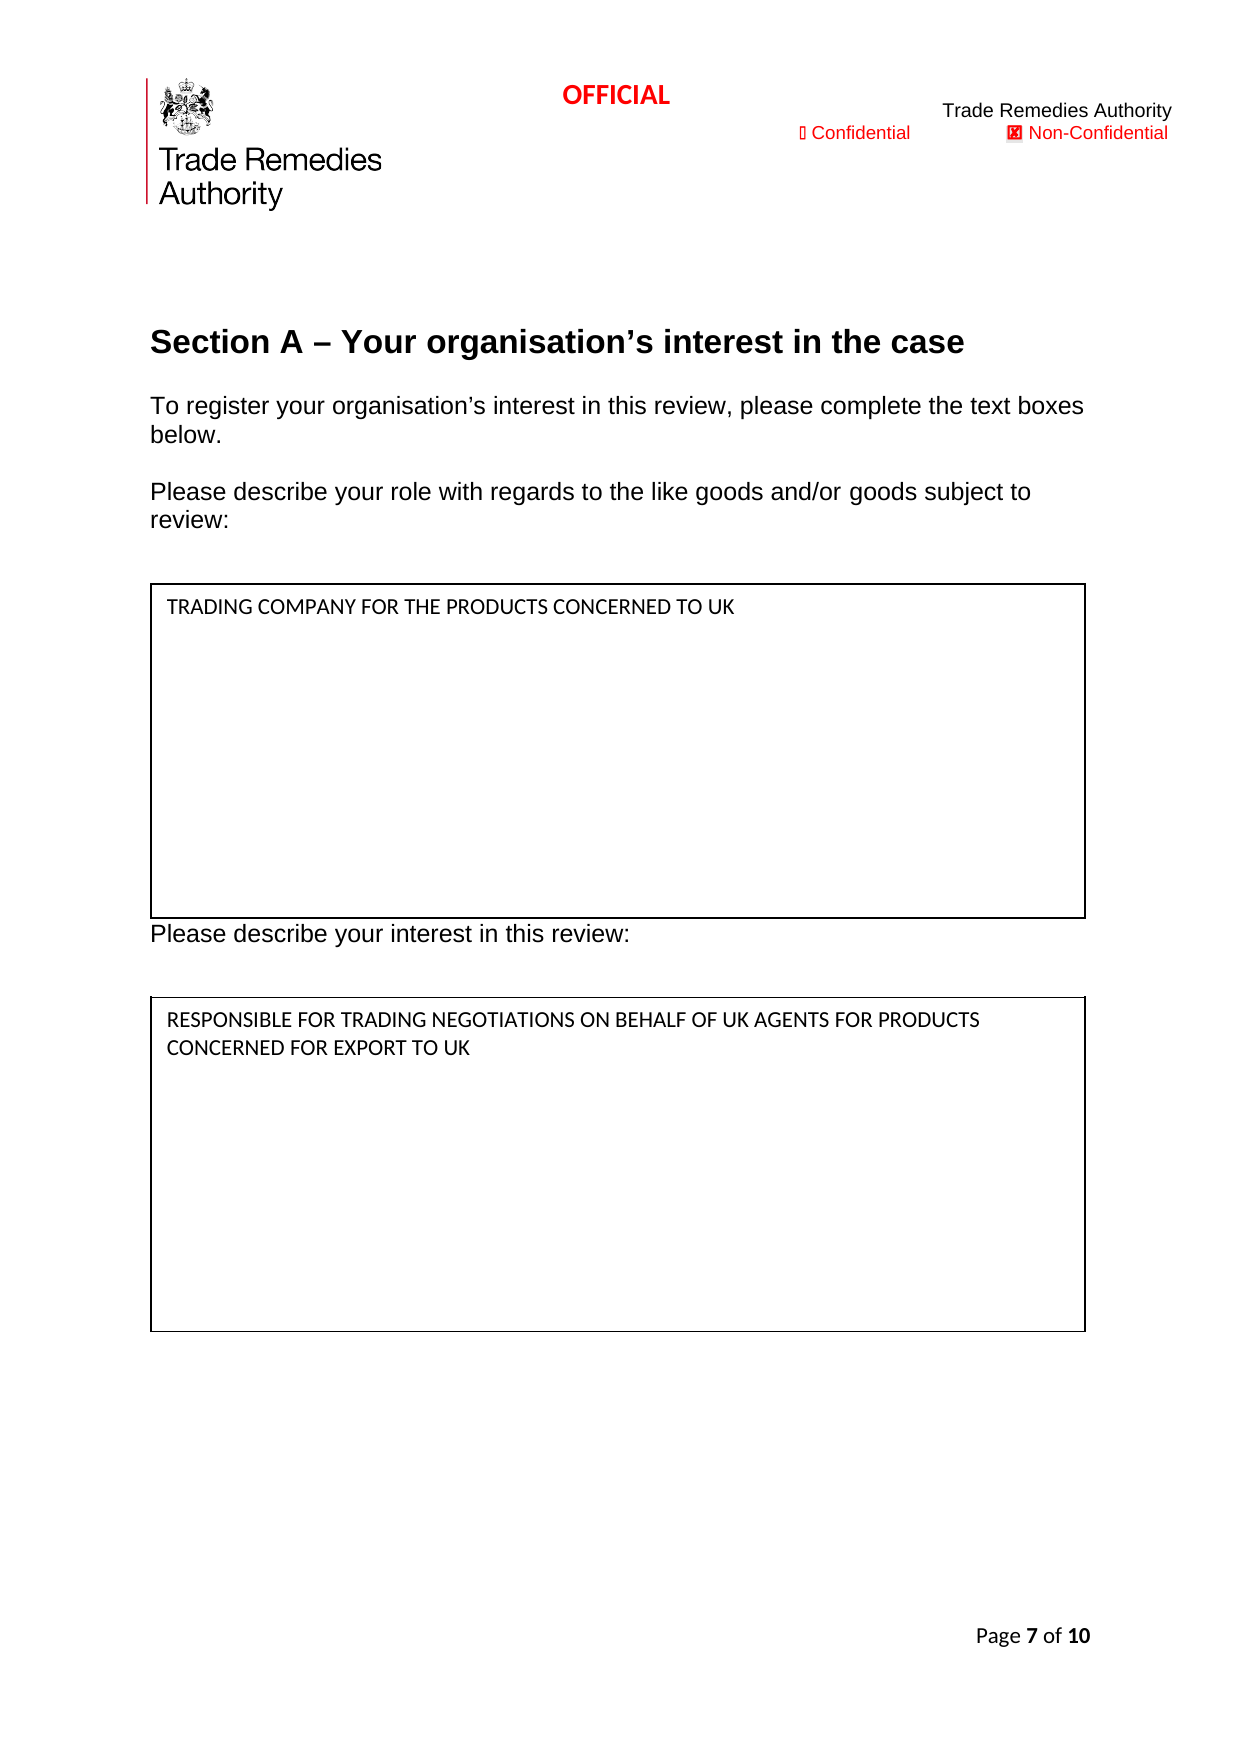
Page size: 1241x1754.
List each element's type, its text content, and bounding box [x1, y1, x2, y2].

text TRADING COMPANY FOR THE PRODUCTS CONCERNED TO UK [167, 592, 1069, 620]
text Please describe your role with regards to the like goods and/or goods subject to review: [150, 477, 1090, 534]
text Please describe your interest in this review: [150, 608, 1090, 947]
text To register your organisation’s interest in this review, please complete the text boxes below. [150, 391, 1090, 449]
text RESPONSIBLE FOR TRADING NEGOTIATIONS ON BEHALF OF UK AGENTS FOR PRODUCTS CONCERNED FOR EXPORT TO UK [167, 1005, 1069, 1061]
subtitle Section A – Your organisation’s interest in the case [150, 322, 1090, 361]
